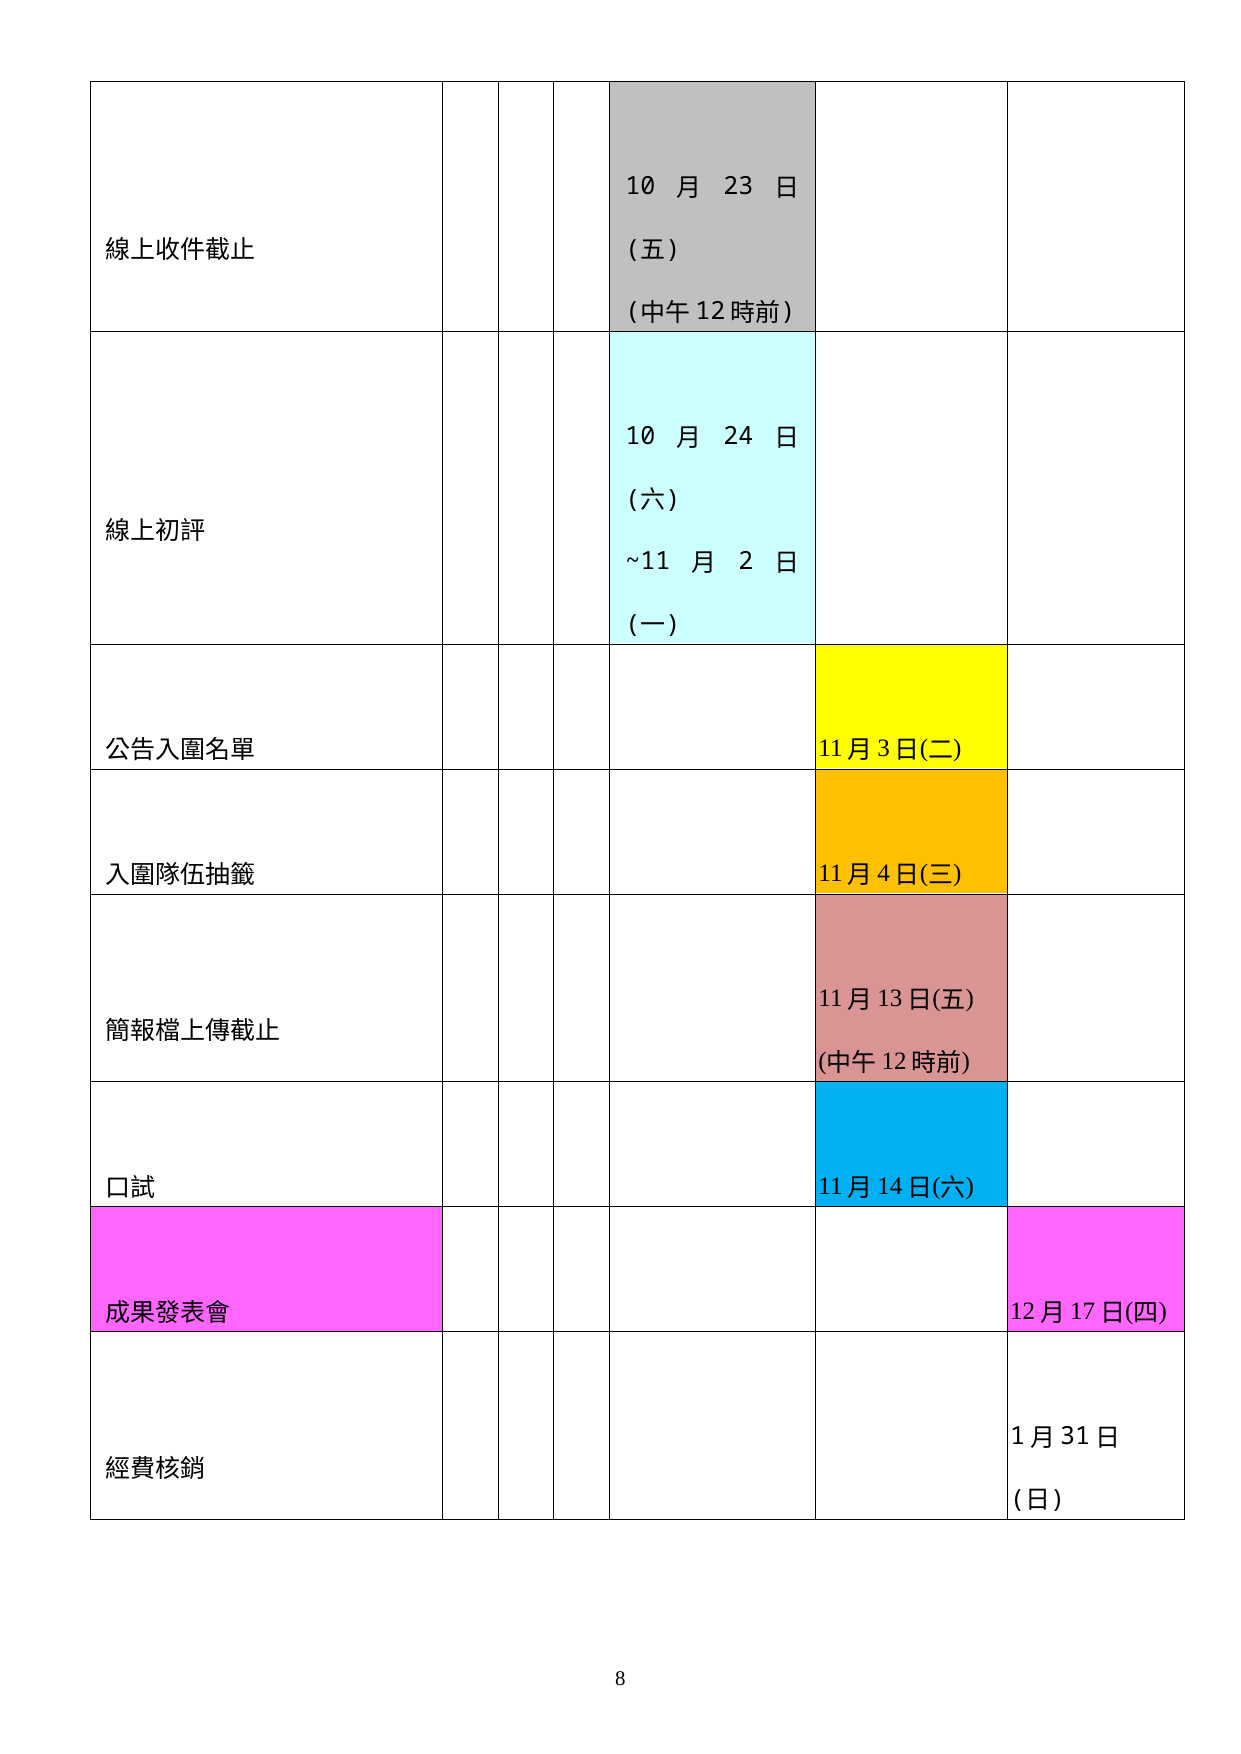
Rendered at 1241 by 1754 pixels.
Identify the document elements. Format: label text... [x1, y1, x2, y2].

table_cell 10月24日(六) ~11月2日(一) [610, 332, 815, 643]
table_cell [610, 1332, 815, 1518]
table_cell [554, 895, 609, 1081]
table_cell 11月13日(五) (中午12時前) [816, 895, 1007, 1081]
table_cell 11月4日(三) [816, 770, 1007, 893]
table_cell [816, 332, 1007, 643]
table_cell [499, 645, 553, 768]
table_cell [610, 770, 815, 893]
table_cell [610, 1207, 815, 1331]
table_cell 成果發表會 [91, 1207, 442, 1331]
table_cell [816, 1207, 1007, 1331]
table_cell 12月17日(四) [1008, 1207, 1184, 1331]
table_cell [443, 770, 498, 893]
table_cell 11月3日(二) [816, 645, 1007, 768]
table_cell 10月23日(五) (中午12時前) [610, 82, 815, 331]
table_cell [499, 1207, 553, 1331]
table_cell [554, 332, 609, 643]
table_cell 1月31日(日) [1008, 1332, 1184, 1518]
table_cell [554, 645, 609, 768]
table_cell [1008, 645, 1184, 768]
table_cell [499, 895, 553, 1081]
table_cell [554, 1207, 609, 1331]
table_cell 11月14日(六) [816, 1082, 1007, 1206]
table_cell [443, 895, 498, 1081]
table_cell [554, 82, 609, 331]
table_cell 公告入圍名單 [91, 645, 442, 768]
table_cell 經費核銷 [91, 1332, 442, 1518]
table_cell [610, 1082, 815, 1206]
table_cell [554, 770, 609, 893]
table_cell [816, 82, 1007, 331]
table_cell [499, 82, 553, 331]
table_cell [443, 1207, 498, 1331]
table_cell [554, 1332, 609, 1518]
table_cell [499, 1332, 553, 1518]
table_cell [610, 895, 815, 1081]
table_cell [1008, 1082, 1184, 1206]
table_cell [499, 1082, 553, 1206]
table_cell [610, 645, 815, 768]
table_cell [443, 82, 498, 331]
table_cell [443, 645, 498, 768]
table_cell [1008, 82, 1184, 331]
table_cell [443, 332, 498, 643]
table_cell 口試 [91, 1082, 442, 1206]
table_cell [1008, 332, 1184, 643]
table_cell [816, 1332, 1007, 1518]
table_cell 入圍隊伍抽籤 [91, 770, 442, 893]
table_cell 簡報檔上傳截止 [91, 895, 442, 1081]
table_cell [443, 1332, 498, 1518]
table_cell [554, 1082, 609, 1206]
table_cell [499, 332, 553, 643]
table_cell [1008, 895, 1184, 1081]
table_cell [1008, 770, 1184, 893]
table_cell 線上初評 [91, 332, 442, 643]
table_cell [443, 1082, 498, 1206]
table_cell [499, 770, 553, 893]
table_cell 線上收件截止 [91, 82, 442, 331]
